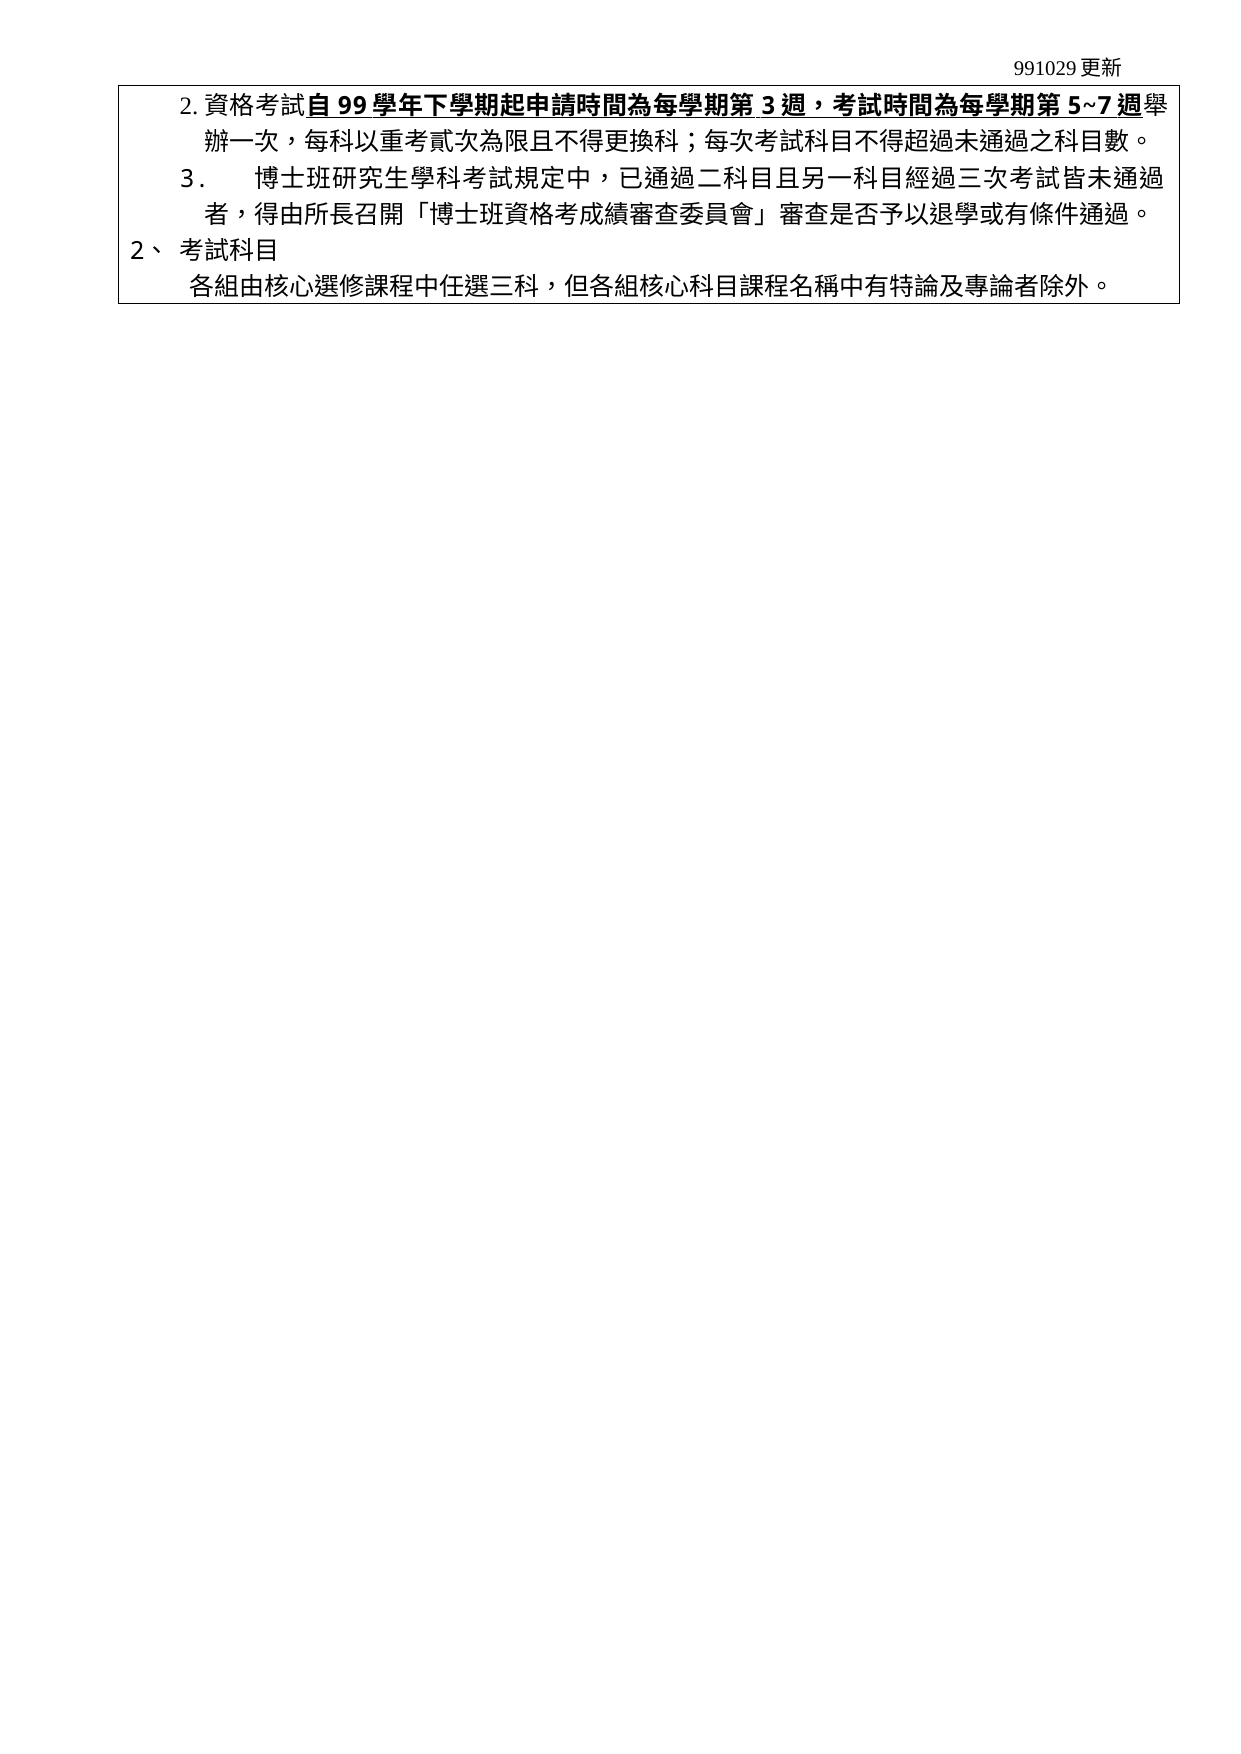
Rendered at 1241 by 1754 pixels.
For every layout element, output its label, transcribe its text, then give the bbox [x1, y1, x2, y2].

table_header 備註： 考試時間與通過辦法 博士班研究生入學後即可參加資格考試，唯必須於三年內通過全部之應考科目，三年內如未全部通過，即予退學，若有特殊狀況得提出經由所務會議決議通過得以延長資格考年限。 資格考試自99學年下學期起申請時間為每學期第3週，考試時間為每學期第5~7週舉辦一次，每科以重考貳次為限且不得更換科；每次考試科目不得超過未通過之科目數。 博士班研究生學科考試規定中，已通過二科目且另一科目經過三次考試皆未通過者，得由所長召開「博士班資格考成績審查委員會」審查是否予以退學或有條件通過。 考試科目 各組由核心選修課程中任選三科，但各組核心科目課程名稱中有特論及專論者除外。 [119, 86, 1179, 303]
